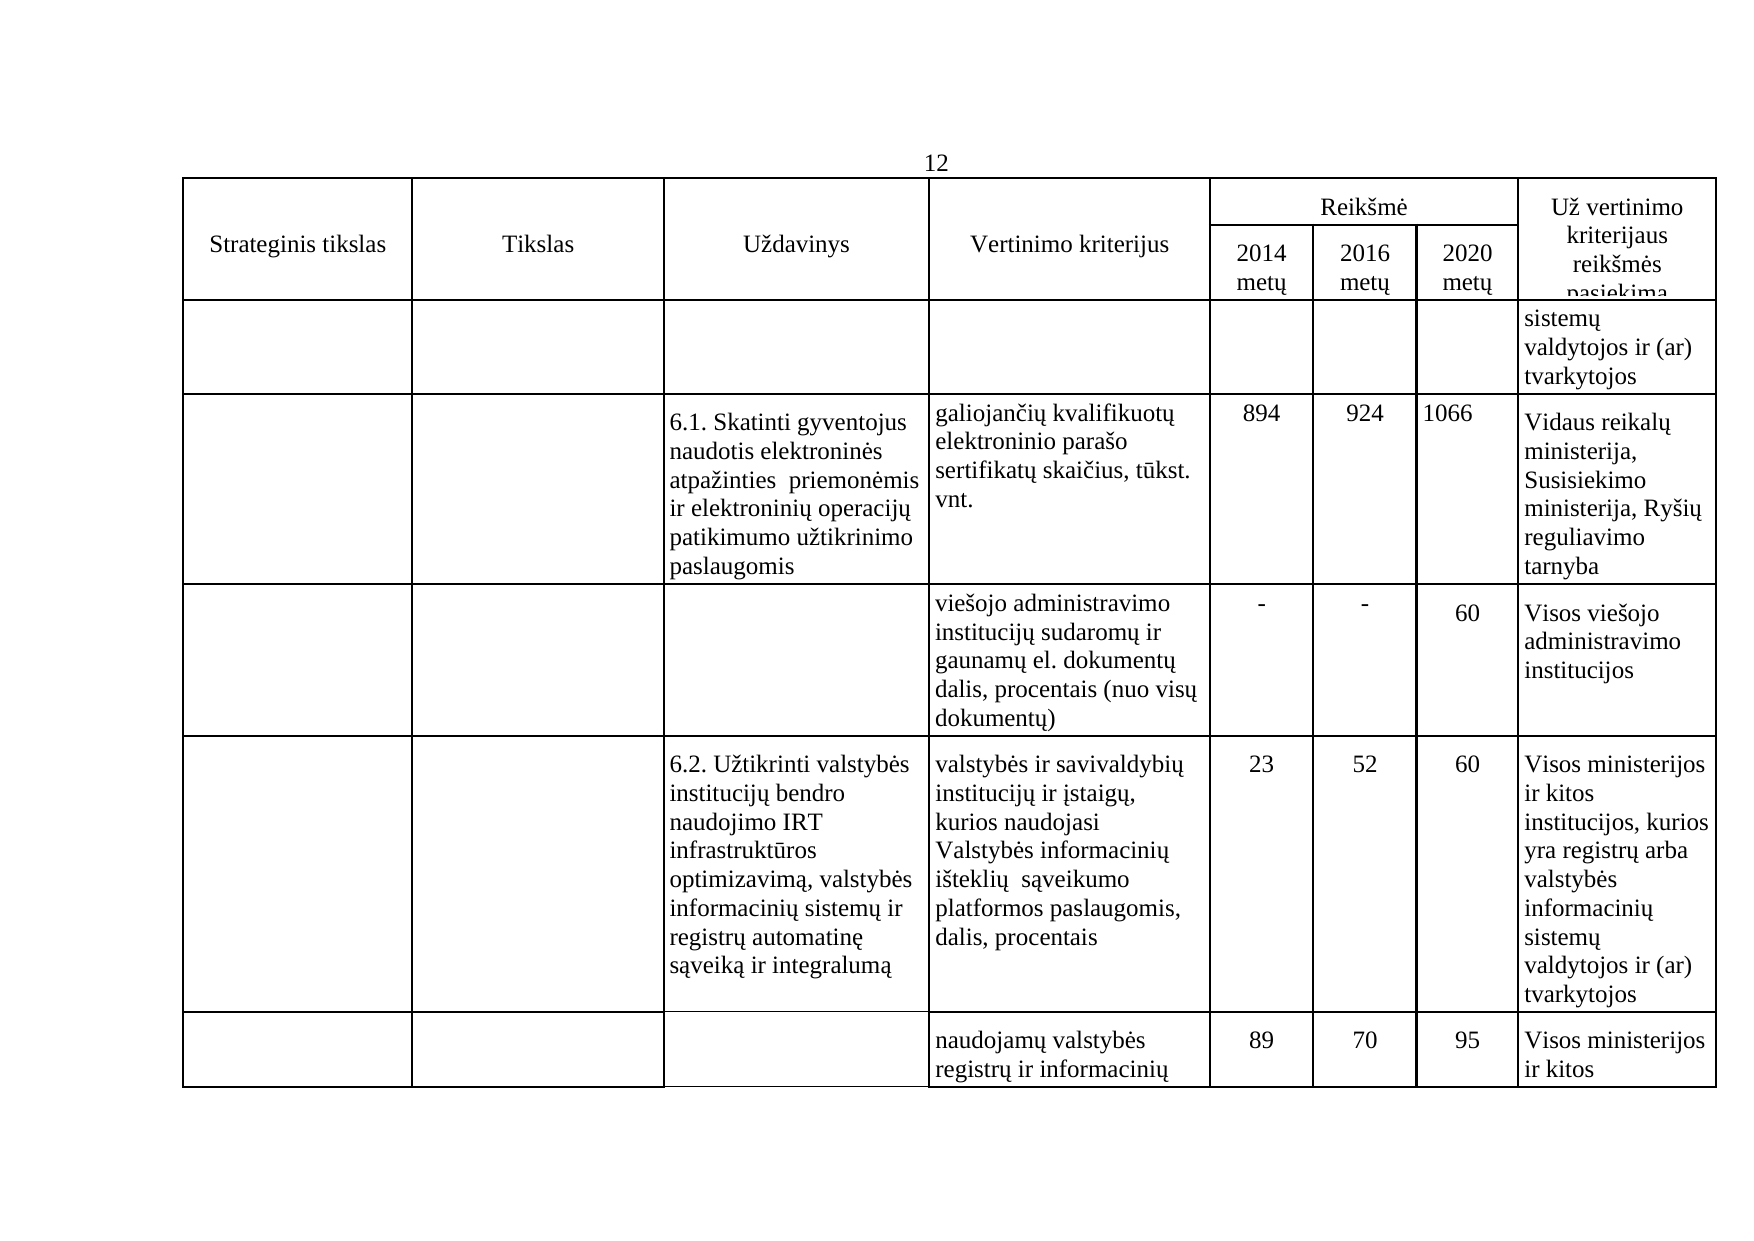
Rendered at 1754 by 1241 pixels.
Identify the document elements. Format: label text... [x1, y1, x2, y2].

table_cell - [1314, 585, 1415, 735]
table_cell 70 [1314, 1013, 1415, 1086]
table_cell 6.1. Skatinti gyventojus naudotis elektroninės atpažinties priemonėmis ir elektroninių operacijų patikimumo užtikrinimo paslaugomis [665, 395, 928, 583]
table_cell 95 [1418, 1013, 1517, 1086]
table_cell Visos ministerijos ir kitos institucijos, kurios yra registrų arba valstybės informacinių sistemų valdytojos ir (ar) tvarkytojos [1519, 737, 1715, 1011]
table_cell [184, 737, 411, 1011]
table_cell [1314, 301, 1415, 393]
table_cell 23 [1211, 737, 1312, 1011]
table_cell 2020 metų [1418, 226, 1517, 298]
table_header Strateginis tikslas [184, 179, 411, 298]
table_cell [413, 737, 663, 1011]
table_cell 2016 metų [1314, 226, 1415, 298]
table_cell 60 [1418, 737, 1517, 1011]
table_cell [1418, 301, 1517, 393]
table_cell Vidaus reikalų ministerija, Susisiekimo ministerija, Ryšių reguliavimo tarnyba [1519, 395, 1715, 583]
table_cell [930, 395, 1209, 583]
table_cell [930, 301, 1209, 393]
table_cell viešojo administravimo institucijų sudaromų ir gaunamų el. dokumentų dalis, procentais (nuo visų dokumentų) [930, 585, 1209, 735]
table_cell [184, 585, 411, 735]
table_cell Visos ministerijos ir kitos [1519, 1013, 1715, 1086]
table_cell 894 [1211, 395, 1312, 583]
table_header galiojančių kvalifikuotų elektroninio parašo sertifikatų skaičius, tūkst. vnt. [935, 398, 1204, 513]
table_header Uždavinys [665, 179, 928, 298]
table_cell - [1211, 585, 1312, 735]
table_cell sistemų valdytojos ir (ar) tvarkytojos [1519, 301, 1715, 393]
table_cell 6.2. Užtikrinti valstybės institucijų bendro naudojimo IRT infrastruktūros optimizavimą, valstybės informacinių sistemų ir registrų automatinę sąveiką ir integralumą [665, 737, 928, 1011]
table_cell [184, 301, 411, 393]
table_cell 924 [1314, 395, 1415, 583]
table_cell [413, 301, 663, 393]
table_cell 60 [1418, 585, 1517, 735]
table_cell [665, 1012, 928, 1086]
table_header Už vertinimo kriterijaus reikšmės pasiekimą atsakinga institucija [1519, 179, 1715, 298]
table_header Tikslas [413, 179, 663, 298]
table_cell naudojamų valstybės registrų ir informacinių [930, 1013, 1209, 1086]
table_cell 52 [1314, 737, 1415, 1011]
table_cell [184, 1013, 411, 1086]
table_cell 2014 metų [1211, 226, 1312, 298]
table_cell [413, 585, 663, 735]
table_cell 89 [1211, 1013, 1312, 1086]
table_cell [1211, 301, 1312, 393]
table_cell [413, 1013, 663, 1086]
table_header Vertinimo kriterijus [930, 179, 1209, 298]
table_cell [665, 585, 928, 735]
table_header Reikšmė [1211, 179, 1517, 223]
table_cell [413, 395, 663, 583]
table_cell valstybės ir savivaldybių institucijų ir įstaigų, kurios naudojasi Valstybės informacinių išteklių sąveikumo platformos paslaugomis, dalis, procentais [930, 737, 1209, 1011]
table_cell Visos viešojo administravimo institucijos [1519, 585, 1715, 735]
table_cell [665, 301, 928, 393]
table_cell [184, 395, 411, 583]
table_cell 1066 [1418, 395, 1517, 583]
